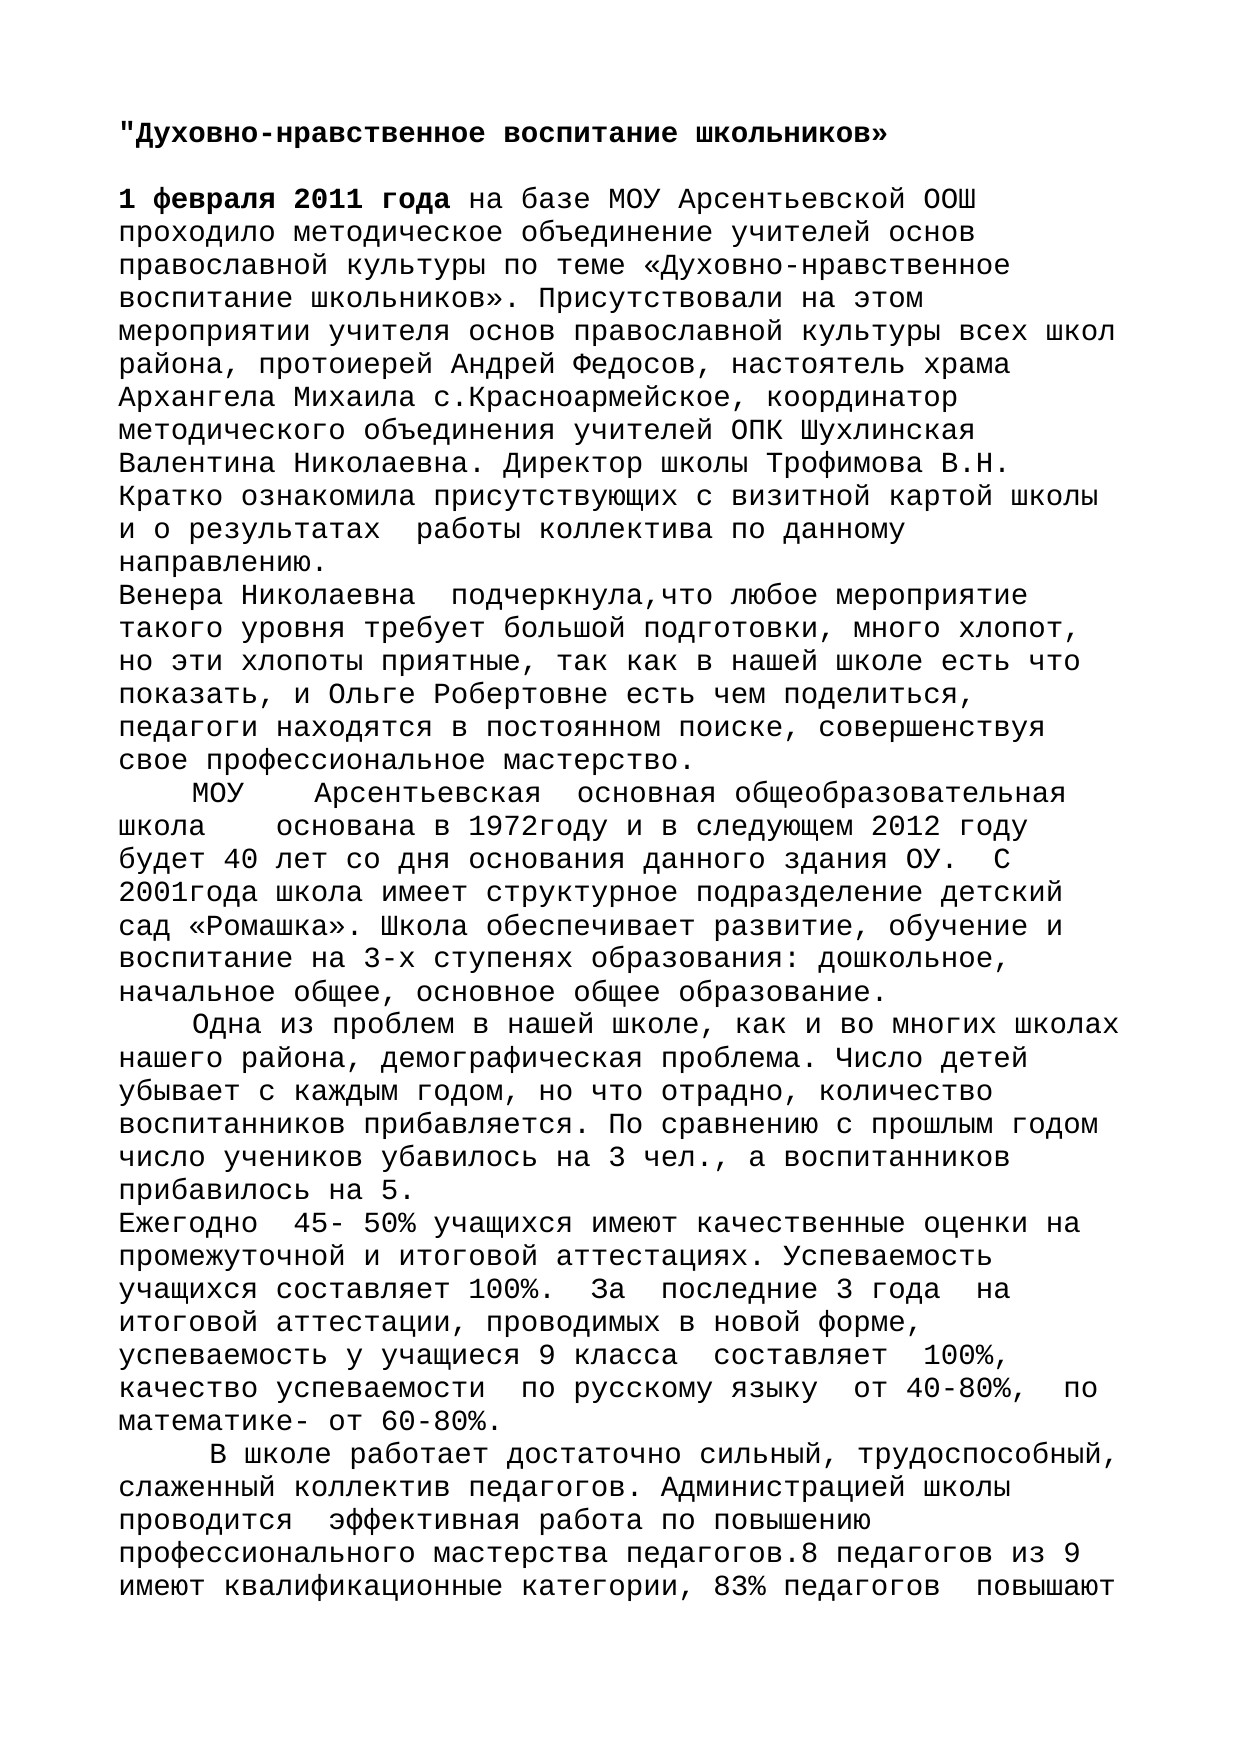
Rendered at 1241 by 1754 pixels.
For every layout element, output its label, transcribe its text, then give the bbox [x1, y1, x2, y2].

text 1 февраля 2011 года на базе МОУ Арсентьевской ООШ проходило методическое объединение учителей основ православной культуры по теме «Духовно-нравственное воспитание школьников». Присутствовали на этом мероприятии учителя основ православной культуры всех школ района, протоиерей Андрей Федосов, настоятель храма Архангела Михаила с.Красноармейское, координатор методического объединения учителей ОПК Шухлинская Валентина Николаевна. Директор школы Трофимова В.Н. Кратко ознакомила присутствующих с визитной картой школы и о результатах работы коллектива по данному направлению. [118, 184, 1122, 580]
text МОУ Арсентьевская основная общеобразовательная школа основана в 1972году и в следующем 2012 году будет 40 лет со дня основания данного здания ОУ. С 2001года школа имеет структурное подразделение детский сад «Ромашка». Школа обеспечивает развитие, обучение и воспитание на 3-х ступенях образования: дошкольное, начальное общее, основное общее образование. [118, 778, 1122, 1010]
text Одна из проблем в нашей школе, как и во многих школах нашего района, демографическая проблема. Число детей убывает с каждым годом, но что отрадно, количество воспитанников прибавляется. По сравнению с прошлым годом число учеников убавилось на 3 чел., а воспитанников прибавилось на 5. [118, 1010, 1122, 1208]
text "Духовно-нравственное воспитание школьников» [118, 118, 1122, 151]
text В школе работает достаточно сильный, трудоспособный, слаженный коллектив педагогов. Администрацией школы проводится эффективная работа по повышению профессионального мастерства педагогов.8 педагогов из 9 имеют квалификационные категории, 83% педагогов повышают [118, 1439, 1122, 1604]
text Венера Николаевна подчеркнула,что любое мероприятие такого уровня требует большой подготовки, много хлопот, но эти хлопоты приятные, так как в нашей школе есть что показать, и Ольге Робертовне есть чем поделиться, педагоги находятся в постоянном поиске, совершенствуя свое профессиональное мастерство. [118, 580, 1122, 778]
text Ежегодно 45- 50% учащихся имеют качественные оценки на промежуточной и итоговой аттестациях. Успеваемость учащихся составляет 100%. За последние 3 года на итоговой аттестации, проводимых в новой форме, успеваемость у учащиеся 9 класса составляет 100%, качество успеваемости по русскому языку от 40-80%, по математике- от 60-80%. [118, 1208, 1122, 1439]
